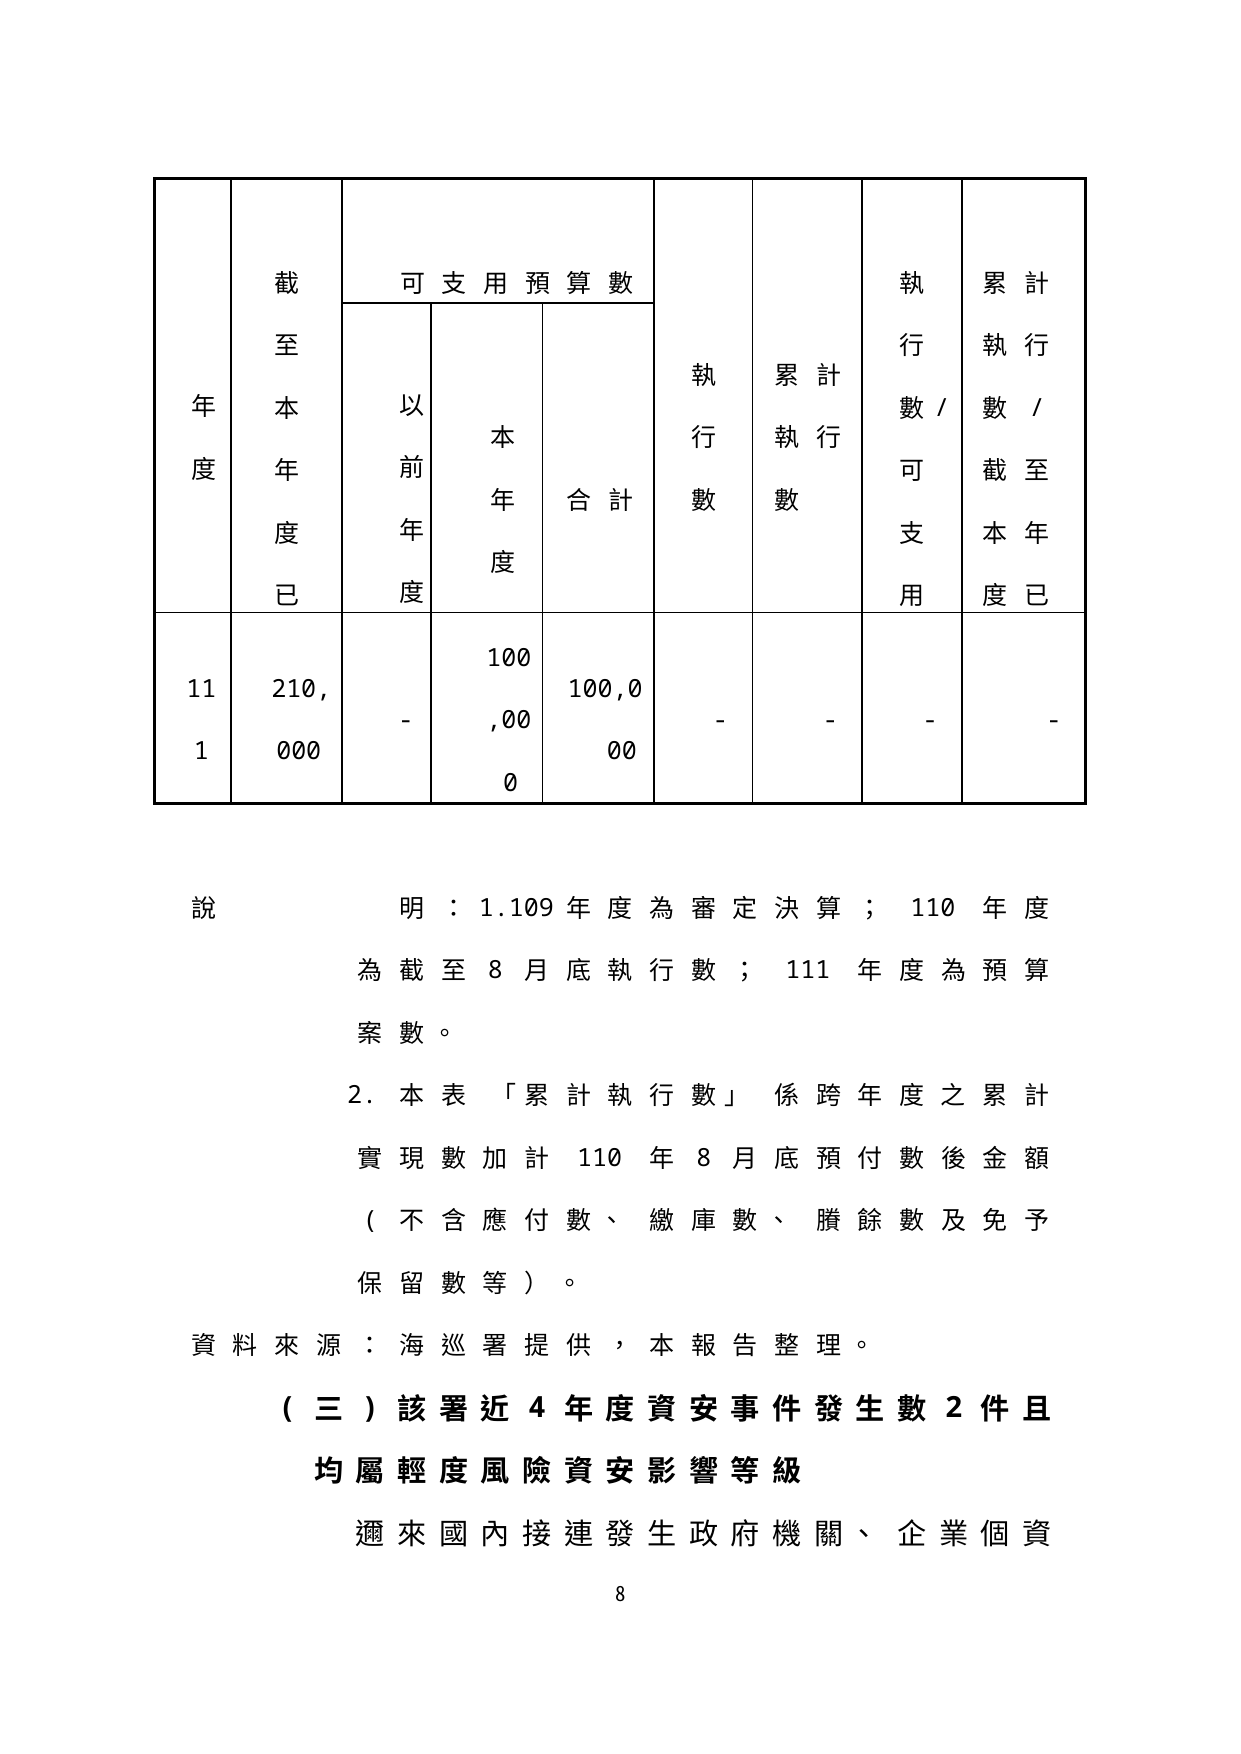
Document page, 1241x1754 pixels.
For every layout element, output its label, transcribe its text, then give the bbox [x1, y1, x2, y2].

table_header 年度 [156, 180, 230, 612]
text 邇來國內接連發生政府機關、企業個資 [271, 1490, 1058, 1552]
table_cell - [863, 613, 961, 802]
table_cell 以前年度 [343, 304, 430, 612]
table_cell 100,000 [432, 613, 542, 802]
table_header 累計執行數/截至本年度已編列預算 [963, 180, 1084, 612]
table_cell 210,000 [232, 613, 341, 802]
table_cell 111 [156, 613, 230, 802]
table_cell 本年度 [432, 304, 542, 612]
table_cell - [963, 613, 1084, 802]
table_cell 合計 [543, 304, 653, 612]
table_cell 100,000 [543, 613, 653, 802]
table_header 執行數 [655, 180, 752, 612]
text 說 明：1.109年度為審定決算；110年度為截至8月底執行數；111年度為預算案數。 [159, 865, 1083, 1052]
table_header 累計執行數 [753, 180, 861, 612]
text 資料來源：海巡署提供，本報告整理。 [159, 1302, 1062, 1365]
table_cell - [655, 613, 752, 802]
table_header 執行數/可支用預算數 [863, 180, 961, 612]
table_cell - [343, 613, 430, 802]
text 2.本表「累計執行數」係跨年度之累計實現數加計110年8月底預付數後金額(不含應付數、繳庫數、賸餘數及免予保留數等）。 [159, 1052, 1083, 1302]
text (三)該署近4年度資安事件發生數2件且均屬輕度風險資安影響等級 [242, 1365, 1058, 1490]
table_header 可支用預算數 [343, 180, 653, 302]
table_cell - [753, 613, 861, 802]
table_header 截至本年度已編列預算數 [232, 180, 341, 612]
